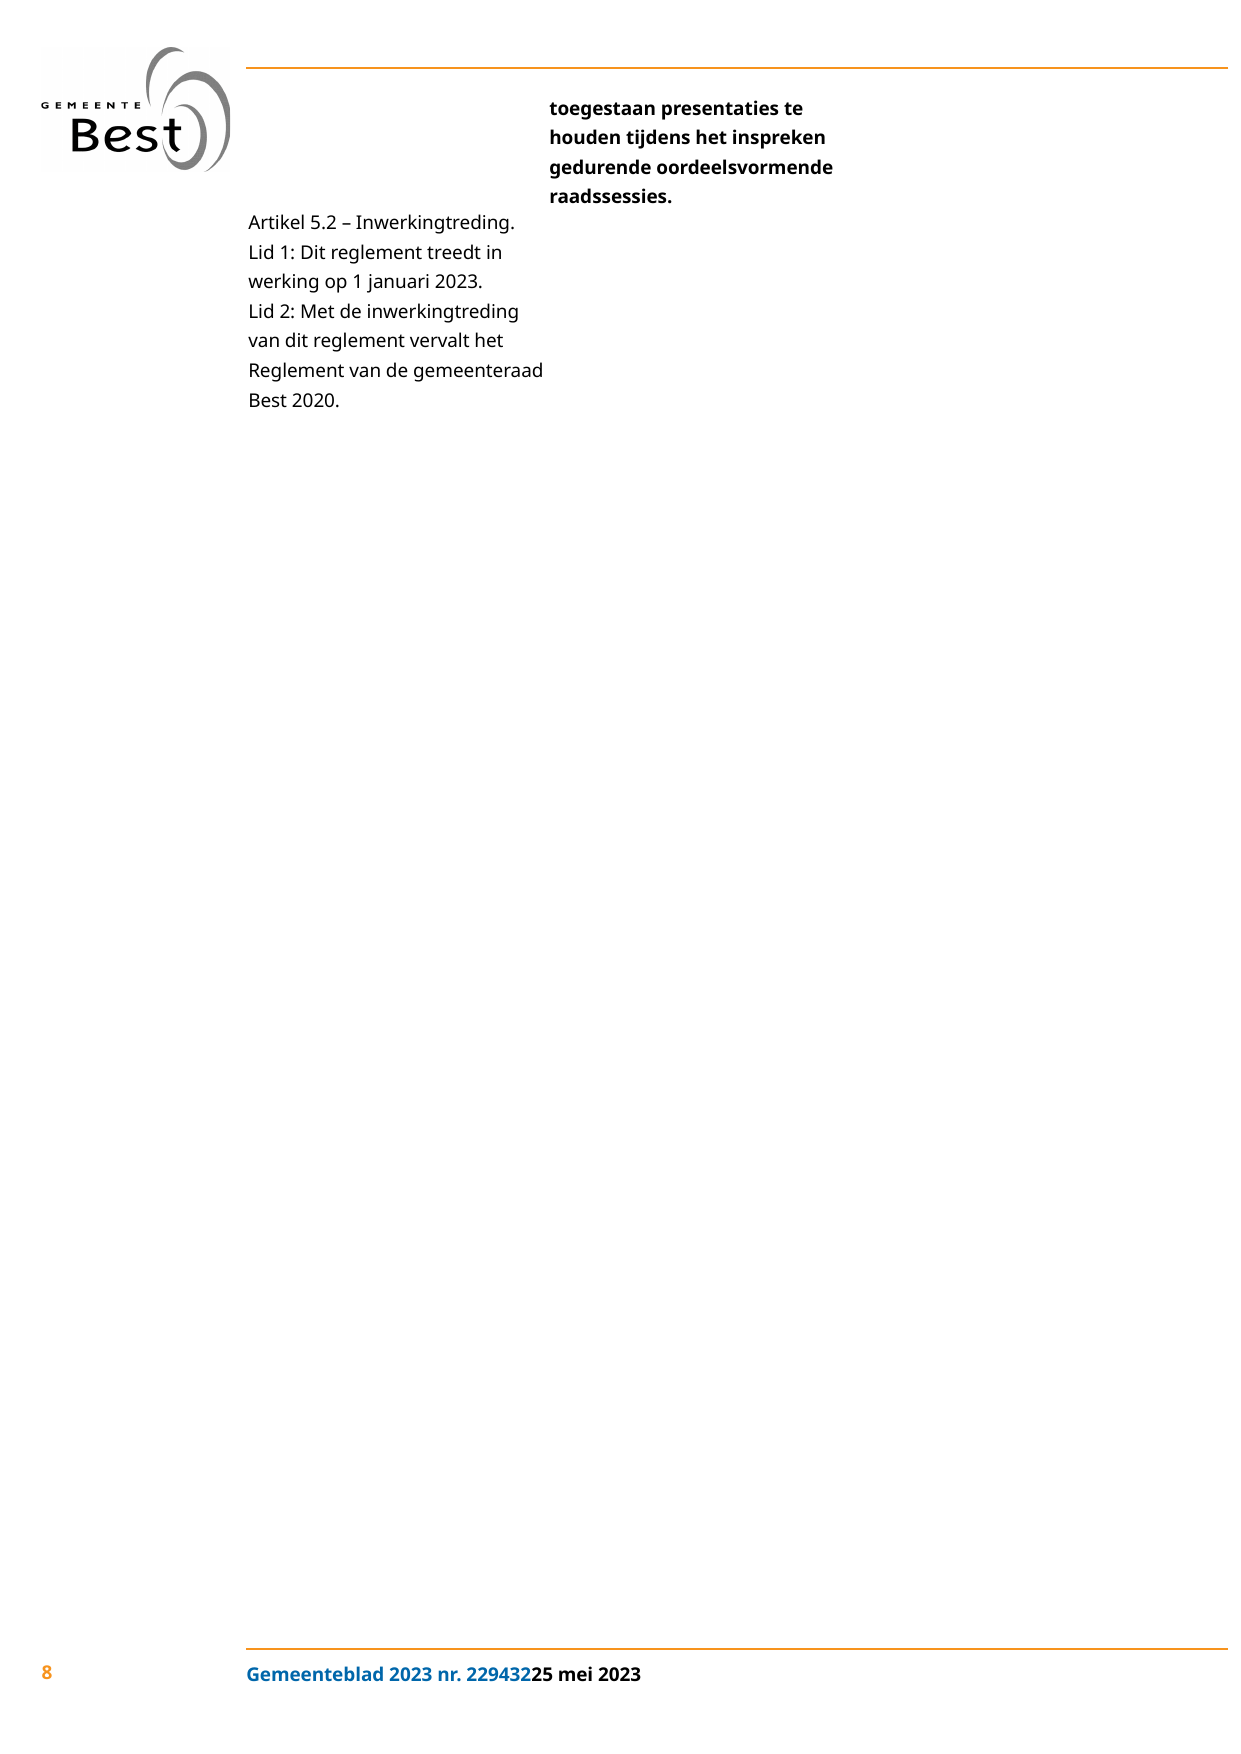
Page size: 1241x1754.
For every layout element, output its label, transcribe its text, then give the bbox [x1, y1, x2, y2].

table_cell Artikel 5.2 – Inwerkingtreding. Lid 1: Dit reglement treedt in werking op 1 januari 2023. Lid 2: Met de inwerkingtreding van dit reglement vervalt het Reglement van de gemeenteraad Best 2020. [248, 209, 549, 412]
table_cell [850, 95, 1152, 209]
picture [41, 47, 231, 172]
table_cell [850, 413, 1152, 438]
table_cell [549, 209, 850, 412]
table_cell [248, 438, 549, 464]
table_cell [248, 95, 549, 209]
table_cell [850, 438, 1152, 464]
table_cell [549, 413, 850, 438]
table_cell [549, 438, 850, 464]
table_cell [850, 209, 1152, 412]
table_cell [248, 413, 549, 438]
table_cell toegestaan presentaties te houden tijdens het inspreken gedurende oordeelsvormende raadssessies. [549, 95, 850, 209]
